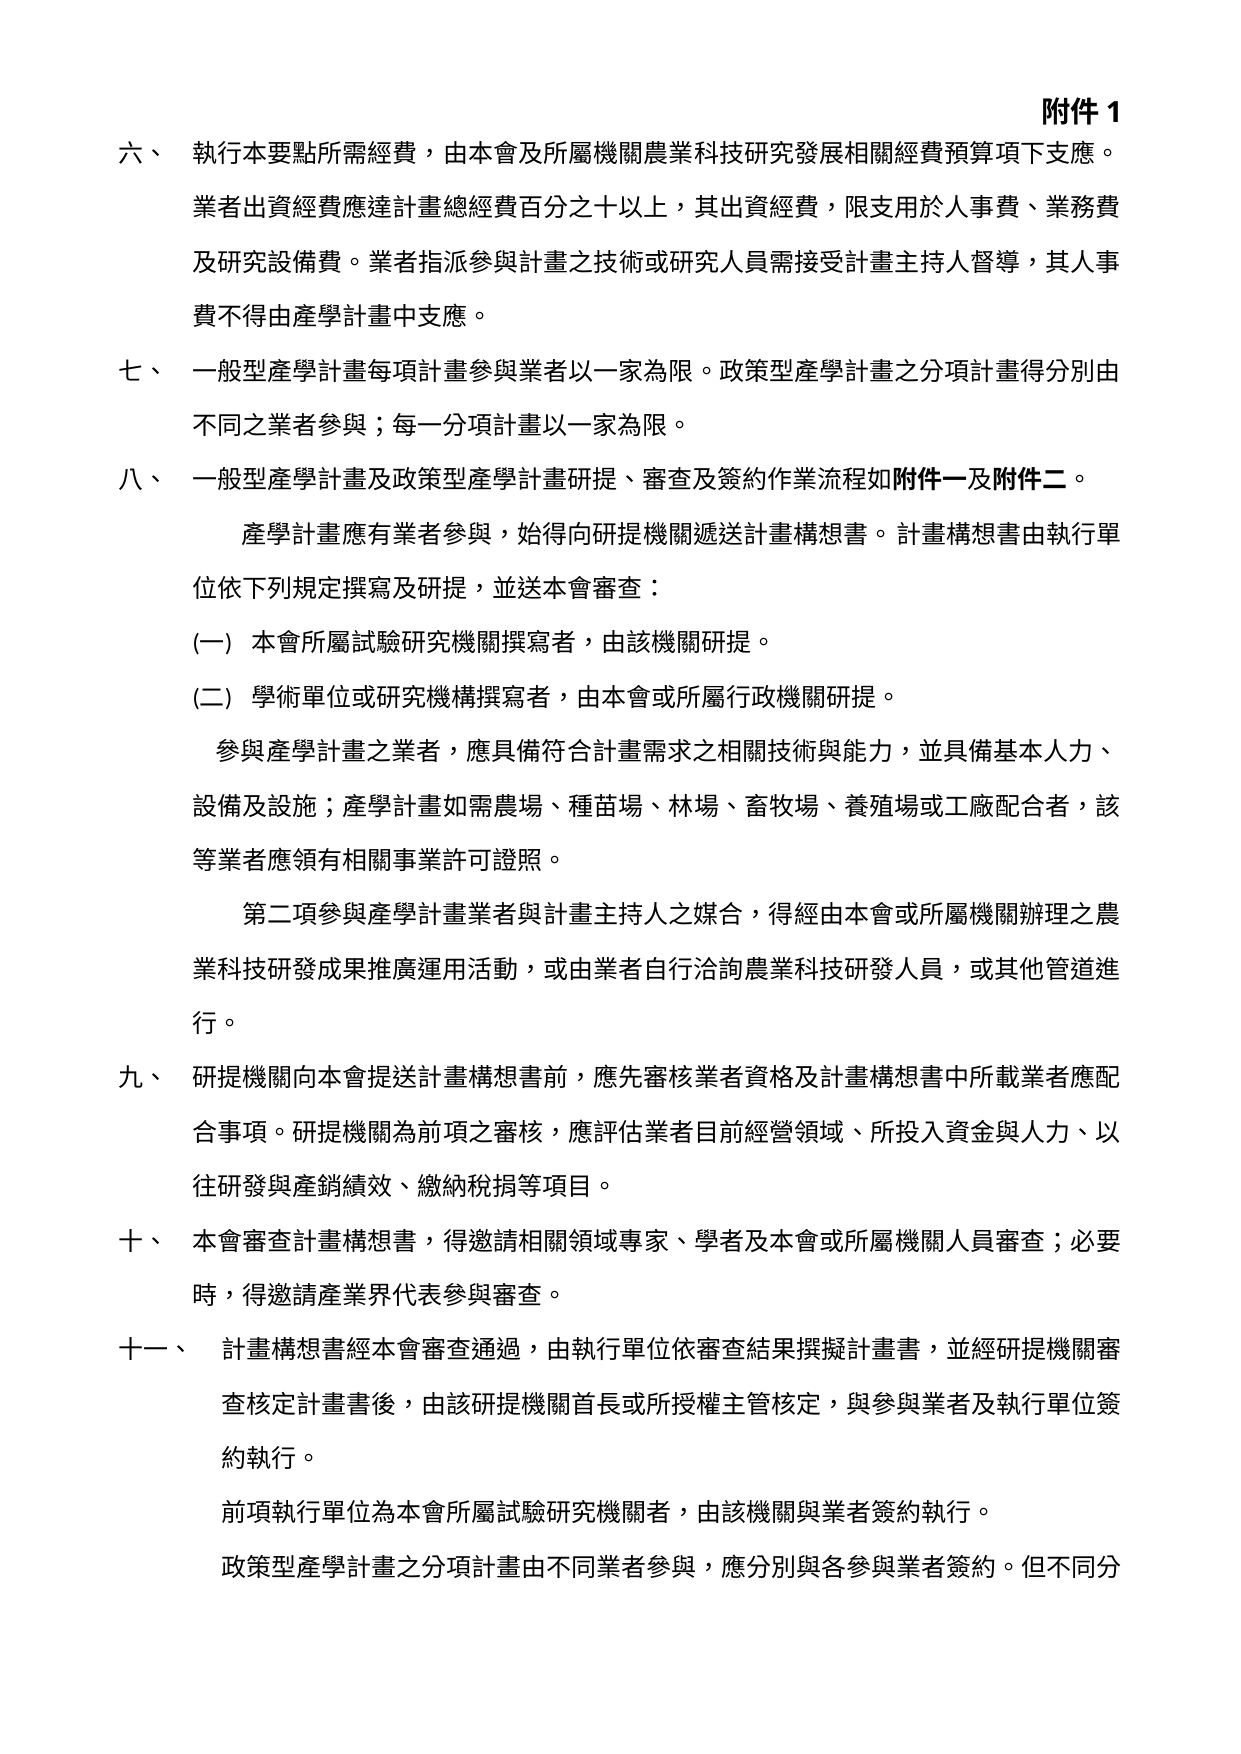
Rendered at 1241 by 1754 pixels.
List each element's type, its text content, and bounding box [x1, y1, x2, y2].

list 本會所屬試驗研究機關撰寫者，由該機關研提。 [192, 623, 1122, 659]
text 前項執行單位為本會所屬試驗研究機關者，由該機關與業者簽約執行。 [222, 1493, 1122, 1529]
list 一般型產學計畫每項計畫參與業者以一家為限。政策型產學計畫之分項計畫得分別由不同之業者參與；每一分項計畫以一家為限。 [118, 351, 1122, 442]
list 計畫構想書經本會審查通過，由執行單位依審查結果撰擬計畫書，並經研提機關審查核定計畫書後，由該研提機關首長或所授權主管核定，與參與業者及執行單位簽約執行。 [118, 1330, 1122, 1475]
list 執行本要點所需經費，由本會及所屬機關農業科技研究發展相關經費預算項下支應。 業者出資經費應達計畫總經費百分之十以上，其出資經費，限支用於人事費、業務費及研究設備費。業者指派參與計畫之技術或研究人員需接受計畫主持人督導，其人事費不得由產學計畫中支應。 [118, 133, 1122, 333]
list 一般型產學計畫及政策型產學計畫研提、審查及簽約作業流程如附件一及附件二。 [118, 460, 1122, 496]
text 第二項參與產學計畫業者與計畫主持人之媒合，得經由本會或所屬機關辦理之農業科技研發成果推廣運用活動，或由業者自行洽詢農業科技研發人員，或其他管道進行。 [192, 895, 1122, 1040]
list 本會審查計畫構想書，得邀請相關領域專家、學者及本會或所屬機關人員審查；必要時，得邀請產業界代表參與審查。 [118, 1221, 1122, 1312]
text 參與產學計畫之業者，應具備符合計畫需求之相關技術與能力，並具備基本人力、設備及設施；產學計畫如需農場、種苗場、林場、畜牧場、養殖場或工廠配合者，該等業者應領有相關事業許可證照。 [192, 732, 1122, 877]
text 產學計畫應有業者參與，始得向研提機關遞送計畫構想書。計畫構想書由執行單位依下列規定撰寫及研提，並送本會審查： [192, 514, 1122, 605]
text 政策型產學計畫之分項計畫由不同業者參與，應分別與各參與業者簽約。但不同分 [222, 1547, 1122, 1583]
list 研提機關向本會提送計畫構想書前，應先審核業者資格及計畫構想書中所載業者應配合事項。研提機關為前項之審核，應評估業者目前經營領域、所投入資金與人力、以往研發與產銷績效、繳納稅捐等項目。 [118, 1058, 1122, 1203]
list 學術單位或研究機構撰寫者，由本會或所屬行政機關研提。 [192, 677, 1122, 713]
